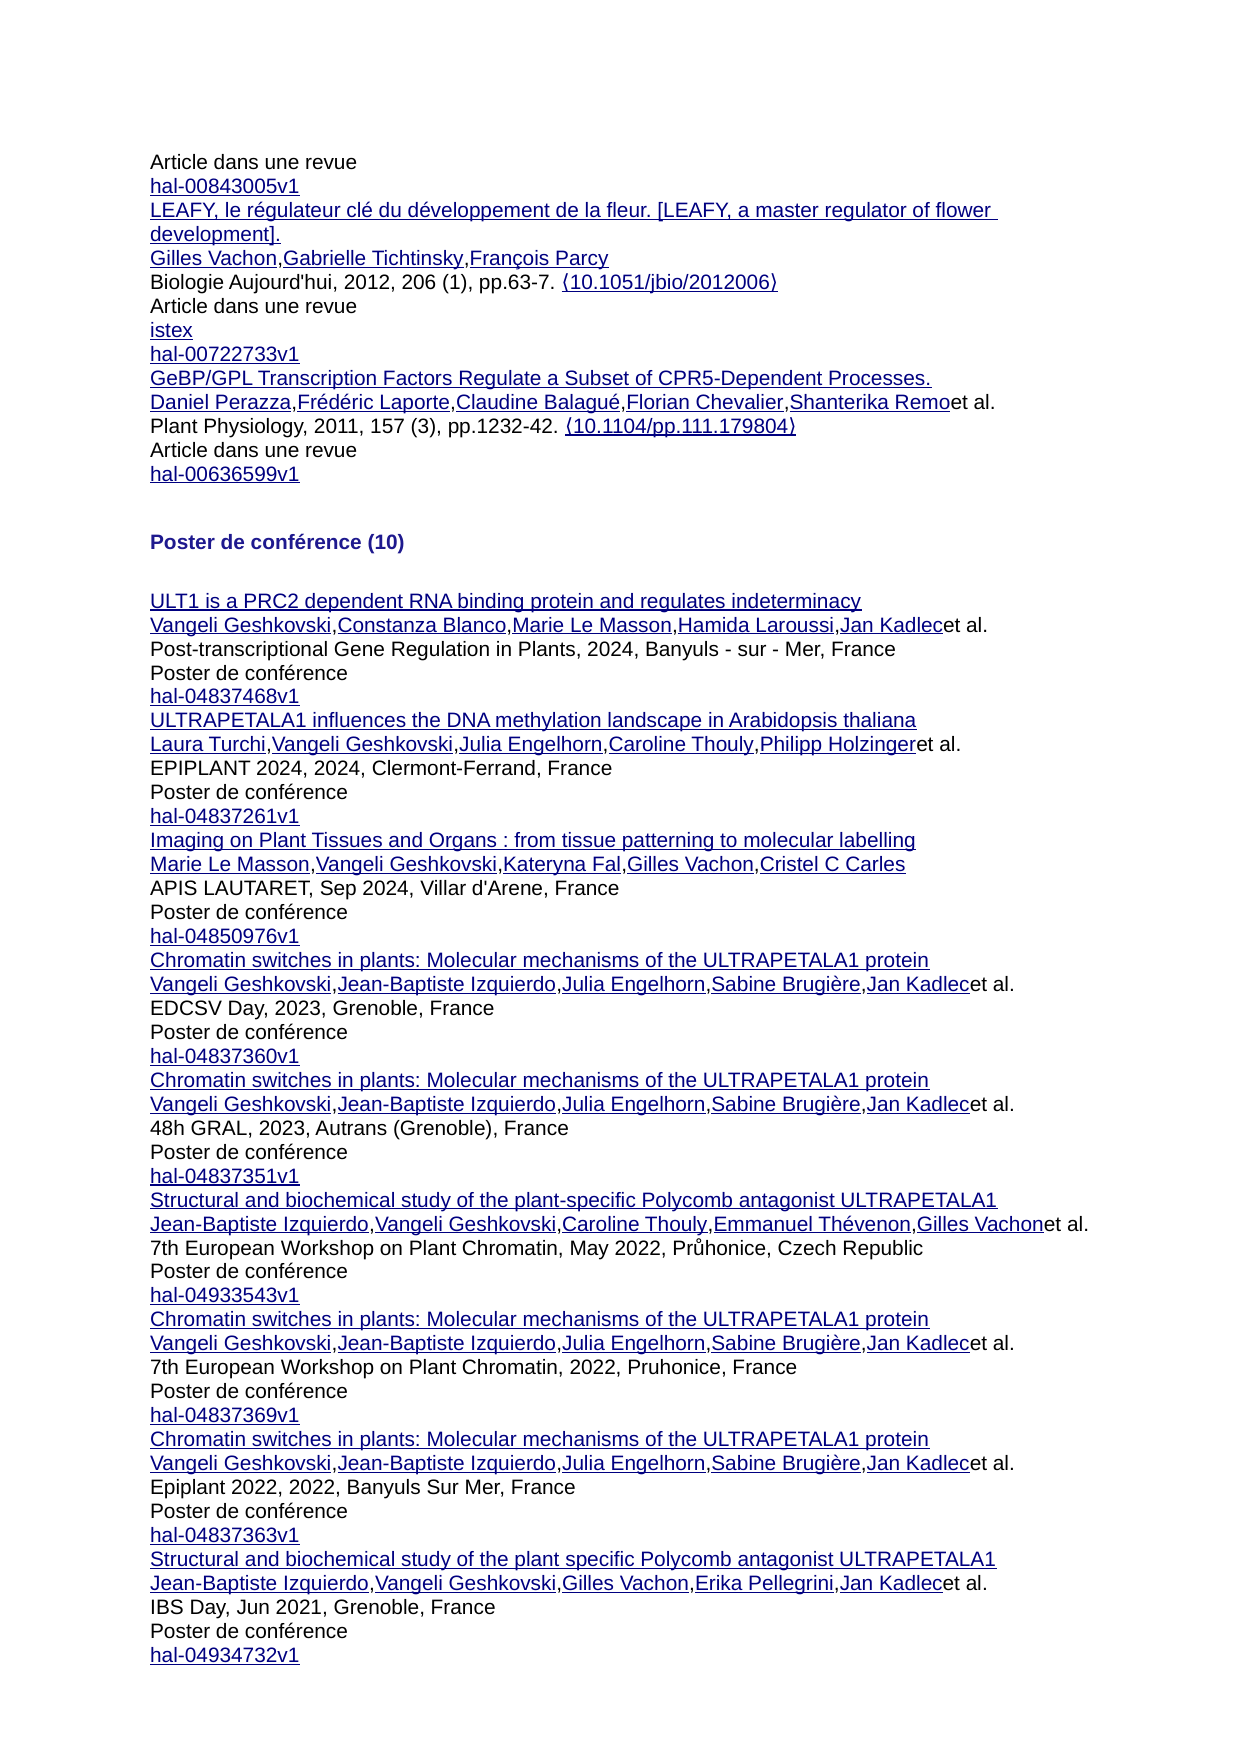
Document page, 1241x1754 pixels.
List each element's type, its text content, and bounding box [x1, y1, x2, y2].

table_cell Chromatin switches in plants: Molecular mechanisms of the ULTRAPETALA1 protein Vangeli Geshkovski,Jean-Baptiste Izquierdo,Julia Engelhorn,Sabine Brugière,Jan Kadlecet al. 7th European Workshop on Plant Chromatin, 2022, Pruhonice, France Poster de conférence hal-04837369v1 [150, 1307, 1090, 1427]
table_cell Structural and biochemical study of the plant-specific Polycomb antagonist ULTRAPETALA1 Jean-Baptiste Izquierdo,Vangeli Geshkovski,Caroline Thouly,Emmanuel Thévenon,Gilles Vachonet al. 7th European Workshop on Plant Chromatin, May 2022, Průhonice, Czech Republic Poster de conférence hal-04933543v1 [150, 1188, 1090, 1307]
table_cell Chromatin switches in plants: Molecular mechanisms of the ULTRAPETALA1 protein Vangeli Geshkovski,Jean-Baptiste Izquierdo,Julia Engelhorn,Sabine Brugière,Jan Kadlecet al. EDCSV Day, 2023, Grenoble, France Poster de conférence hal-04837360v1 [150, 948, 1090, 1068]
table_cell Chromatin switches in plants: Molecular mechanisms of the ULTRAPETALA1 protein Vangeli Geshkovski,Jean-Baptiste Izquierdo,Julia Engelhorn,Sabine Brugière,Jan Kadlecet al. 48h GRAL, 2023, Autrans (Grenoble), France Poster de conférence hal-04837351v1 [150, 1068, 1090, 1187]
table_cell GeBP/GPL Transcription Factors Regulate a Subset of CPR5-Dependent Processes. Daniel Perazza,Frédéric Laporte,Claudine Balagué,Florian Chevalier,Shanterika Remoet al. Plant Physiology, 2011, 157 (3), pp.1232-42. ⟨10.1104/pp.111.179804⟩ Article dans une revue hal-00636599v1 [150, 366, 1090, 485]
table_cell LEAFY, le régulateur clé du développement de la fleur. [LEAFY, a master regulator of flower development]. Gilles Vachon,Gabrielle Tichtinsky,François Parcy Biologie Aujourd'hui, 2012, 206 (1), pp.63-7. ⟨10.1051/jbio/2012006⟩ Article dans une revue istex hal-00722733v1 [150, 198, 1090, 366]
table_cell Article dans une revue hal-00843005v1 [150, 150, 1090, 198]
subtitle Poster de conférence (10) [150, 530, 1090, 554]
table_cell Imaging on Plant Tissues and Organs : from tissue patterning to molecular labelling Marie Le Masson,Vangeli Geshkovski,Kateryna Fal,Gilles Vachon,Cristel C Carles APIS LAUTARET, Sep 2024, Villar d'Arene, France Poster de conférence hal-04850976v1 [150, 828, 1090, 948]
table_header ULT1 is a PRC2 dependent RNA binding protein and regulates indeterminacy Vangeli Geshkovski,Constanza Blanco,Marie Le Masson,Hamida Laroussi,Jan Kadlecet al. Post-transcriptional Gene Regulation in Plants, 2024, Banyuls - sur - Mer, France Poster de conférence hal-04837468v1 [150, 589, 1090, 708]
table_cell ULTRAPETALA1 influences the DNA methylation landscape in Arabidopsis thaliana Laura Turchi,Vangeli Geshkovski,Julia Engelhorn,Caroline Thouly,Philipp Holzingeret al. EPIPLANT 2024, 2024, Clermont-Ferrand, France Poster de conférence hal-04837261v1 [150, 708, 1090, 828]
table_cell Structural and biochemical study of the plant specific Polycomb antagonist ULTRAPETALA1 Jean-Baptiste Izquierdo,Vangeli Geshkovski,Gilles Vachon,Erika Pellegrini,Jan Kadlecet al. IBS Day, Jun 2021, Grenoble, France Poster de conférence hal-04934732v1 [150, 1547, 1090, 1667]
table_cell Chromatin switches in plants: Molecular mechanisms of the ULTRAPETALA1 protein Vangeli Geshkovski,Jean-Baptiste Izquierdo,Julia Engelhorn,Sabine Brugière,Jan Kadlecet al. Epiplant 2022, 2022, Banyuls Sur Mer, France Poster de conférence hal-04837363v1 [150, 1427, 1090, 1547]
